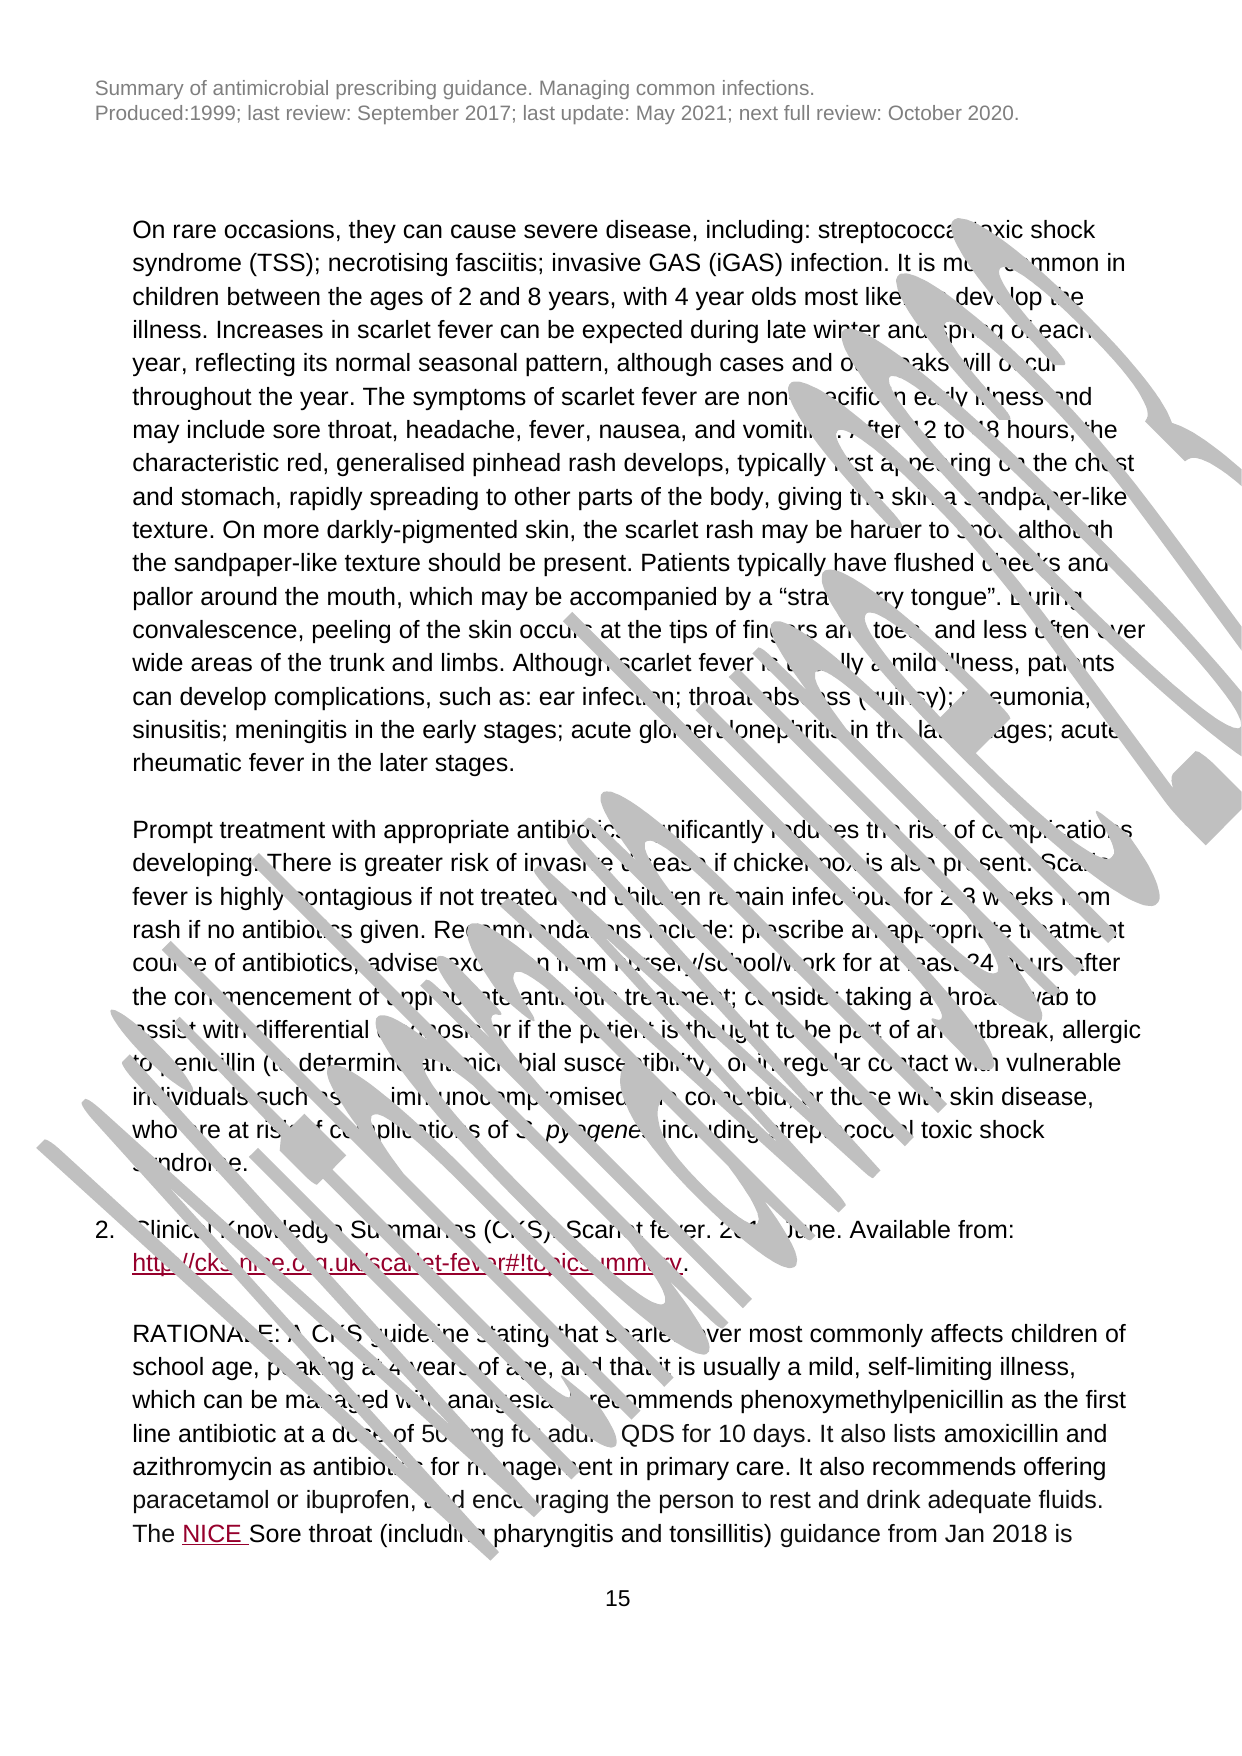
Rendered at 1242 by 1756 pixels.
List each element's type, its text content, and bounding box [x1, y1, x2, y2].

list Clinical Knowledge Summaries (CKS). Scarlet fever. 2018 June. Available from: http://cks.nice.org.uk/scarlet-fever#!topicsummary. [215, 1211, 309, 1273]
text RATIONALE: A CKS guideline stating that scarlet fever most commonly affects children of school age, peaking at 4 years of age, and that it is usually a mild, self-limiting illness, which can be managed with analgesia. It recommends phenoxymethylpenicillin as the first line antibiotic at a dose of 500 mg for adults QDS for 10 days. It also lists amoxicillin and azithromycin as antibiotics for management in primary care. It also recommends offering paracetamol or ibuprofen, and encouraging the person to rest and drink adequate fluids. The NICE Sore throat (including pharyngitis and tonsillitis) guidance from Jan 2018 is recommending 250-500 mg Clarithromycin BD for 5 days in penicillin allergy. The CKS summary cites an article (Clinical practice guideline for the diagnosis and management of Group A streptococcal pharyngitis: 2012 update by the Infectious Disease Society of America) by Shulman et al which states that erythromycin, clarithromycin or azithromycin are all reasonable to use in people who are allergic to penicillin. We recommend using Clarithromycin in cases with penicillin allergy but have updated the duration based on the findings from the 2012 Altamimi review (below) which states a 5 day course for Clarithromycin should be adequate for acute streptococcal pharyngitis in children. [285, 1314, 1147, 1548]
list Clinical Knowledge Summaries (CKS). Scarlet fever. 2018 June. Available from: http://cks.nice.org.uk/scarlet-fever#!topicsummary. [442, 1211, 549, 1273]
text Prompt treatment with appropriate antibiotics significantly reduces the risk of complications developing. There is greater risk of invasive disease if chickenpox is also present. Scarlet fever is highly contagious if not treated and children remain infectious for 2-3 weeks from rash if no antibiotics given. Recommendations include: prescribe an appropriate treatment course of antibiotics; advise exclusion from nursery/school/work for at least 24 hours after the commencement of appropriate antibiotic treatment; consider taking a throat swab to assist with differential diagnosis or if the patient is thought to be part of an outbreak, allergic to penicillin (to determine antimicrobial susceptibility), or in regular contact with vulnerable individuals such as the immunocompromised, the comorbid, or those with skin disease, who are at risk of complications of S. pyogenes including streptococcal toxic shock syndrome. [696, 1026, 869, 1177]
text Prompt treatment with appropriate antibiotics significantly reduces the risk of complications developing. There is greater risk of invasive disease if chickenpox is also present. Scarlet fever is highly contagious if not treated and children remain infectious for 2-3 weeks from rash if no antibiotics given. Recommendations include: prescribe an appropriate treatment course of antibiotics; advise exclusion from nursery/school/work for at least 24 hours after the commencement of appropriate antibiotic treatment; consider taking a throat swab to assist with differential diagnosis or if the patient is thought to be part of an outbreak, allergic to penicillin (to determine antimicrobial susceptibility), or in regular contact with vulnerable individuals such as the immunocompromised, the comorbid, or those with skin disease, who are at risk of complications of S. pyogenes including streptococcal toxic shock syndrome. [132, 811, 798, 1177]
list Clinical Knowledge Summaries (CKS). Scarlet fever. 2018 June. Available from: http://cks.nice.org.uk/scarlet-fever#!topicsummary. [530, 1222, 590, 1273]
list Clinical Knowledge Summaries (CKS). Scarlet fever. 2018 June. Available from: http://cks.nice.org.uk/scarlet-fever#!topicsummary. [618, 1211, 710, 1277]
list Clinical Knowledge Summaries (CKS). Scarlet fever. 2018 June. Available from: http://cks.nice.org.uk/scarlet-fever#!topicsummary. [129, 1211, 230, 1273]
text Prompt treatment with appropriate antibiotics significantly reduces the risk of complications developing. There is greater risk of invasive disease if chickenpox is also present. Scarlet fever is highly contagious if not treated and children remain infectious for 2-3 weeks from rash if no antibiotics given. Recommendations include: prescribe an appropriate treatment course of antibiotics; advise exclusion from nursery/school/work for at least 24 hours after the commencement of appropriate antibiotic treatment; consider taking a throat swab to assist with differential diagnosis or if the patient is thought to be part of an outbreak, allergic to penicillin (to determine antimicrobial susceptibility), or in regular contact with vulnerable individuals such as the immunocompromised, the comorbid, or those with skin disease, who are at risk of complications of S. pyogenes including streptococcal toxic shock syndrome. [492, 972, 676, 1177]
text On rare occasions, they can cause severe disease, including: streptococcal toxic shock syndrome (TSS); necrotising fasciitis; invasive GAS (iGAS) infection. It is most common in children between the ages of 2 and 8 years, with 4 year olds most likely to develop the illness. Increases in scarlet fever can be expected during late winter and spring of each year, reflecting its normal seasonal pattern, although cases and outbreaks will occur throughout the year. The symptoms of scarlet fever are non-specific in early illness and may include sore throat, headache, fever, nausea, and vomiting. After 12 to 48 hours, the characteristic red, generalised pinhead rash develops, typically first appearing on the chest and stomach, rapidly spreading to other parts of the body, giving the skin a sandpaper-like texture. On more darkly-pigmented skin, the scarlet rash may be harder to spot, although the sandpaper-like texture should be present. Patients typically have flushed cheeks and pallor around the mouth, which may be accompanied by a “strawberry tongue”. During convalescence, peeling of the skin occurs at the tips of fingers and toes, and less often over wide areas of the trunk and limbs. Although scarlet fever is usually a mild illness, patients can develop complications, such as: ear infection; throat abscess (quinsy); pneumonia; sinusitis; meningitis in the early stages; acute glomerulonephritis in the later stages; acute rheumatic fever in the later stages. [132, 211, 1147, 777]
list Clinical Knowledge Summaries (CKS). Scarlet fever. 2018 June. Available from: http://cks.nice.org.uk/scarlet-fever#!topicsummary. [323, 1211, 416, 1273]
list Clinical Knowledge Summaries (CKS). Scarlet fever. 2018 June. Available from: http://cks.nice.org.uk/scarlet-fever#!topicsummary. [94, 1211, 177, 1277]
list Clinical Knowledge Summaries (CKS). Scarlet fever. 2018 June. Available from: http://cks.nice.org.uk/scarlet-fever#!topicsummary. [548, 1211, 651, 1273]
text Prompt treatment with appropriate antibiotics significantly reduces the risk of complications developing. There is greater risk of invasive disease if chickenpox is also present. Scarlet fever is highly contagious if not treated and children remain infectious for 2-3 weeks from rash if no antibiotics given. Recommendations include: prescribe an appropriate treatment course of antibiotics; advise exclusion from nursery/school/work for at least 24 hours after the commencement of appropriate antibiotic treatment; consider taking a throat swab to assist with differential diagnosis or if the patient is thought to be part of an outbreak, allergic to penicillin (to determine antimicrobial susceptibility), or in regular contact with vulnerable individuals such as the immunocompromised, the comorbid, or those with skin disease, who are at risk of complications of S. pyogenes including streptococcal toxic shock syndrome. [581, 811, 1147, 1177]
text RATIONALE: A CKS guideline stating that scarlet fever most commonly affects children of school age, peaking at 4 years of age, and that it is usually a mild, self-limiting illness, which can be managed with analgesia. It recommends phenoxymethylpenicillin as the first line antibiotic at a dose of 500 mg for adults QDS for 10 days. It also lists amoxicillin and azithromycin as antibiotics for management in primary care. It also recommends offering paracetamol or ibuprofen, and encouraging the person to rest and drink adequate fluids. The NICE Sore throat (including pharyngitis and tonsillitis) guidance from Jan 2018 is recommending 250-500 mg Clarithromycin BD for 5 days in penicillin allergy. The CKS summary cites an article (Clinical practice guideline for the diagnosis and management of Group A streptococcal pharyngitis: 2012 update by the Infectious Disease Society of America) by Shulman et al which states that erythromycin, clarithromycin or azithromycin are all reasonable to use in people who are allergic to penicillin. We recommend using Clarithromycin in cases with penicillin allergy but have updated the duration based on the findings from the 2012 Altamimi review (below) which states a 5 day course for Clarithromycin should be adequate for acute streptococcal pharyngitis in children. [132, 1314, 475, 1548]
list Clinical Knowledge Summaries (CKS). Scarlet fever. 2018 June. Available from: http://cks.nice.org.uk/scarlet-fever#!topicsummary. [274, 1211, 363, 1273]
list Clinical Knowledge Summaries (CKS). Scarlet fever. 2018 June. Available from: http://cks.nice.org.uk/scarlet-fever#!topicsummary. [375, 1211, 483, 1273]
list Clinical Knowledge Summaries (CKS). Scarlet fever. 2018 June. Available from: http://cks.nice.org.uk/scarlet-fever#!topicsummary. [666, 1211, 1147, 1277]
text Prompt treatment with appropriate antibiotics significantly reduces the risk of complications developing. There is greater risk of invasive disease if chickenpox is also present. Scarlet fever is highly contagious if not treated and children remain infectious for 2-3 weeks from rash if no antibiotics given. Recommendations include: prescribe an appropriate treatment course of antibiotics; advise exclusion from nursery/school/work for at least 24 hours after the commencement of appropriate antibiotic treatment; consider taking a throat swab to assist with differential diagnosis or if the patient is thought to be part of an outbreak, allergic to penicillin (to determine antimicrobial susceptibility), or in regular contact with vulnerable individuals such as the immunocompromised, the comorbid, or those with skin disease, who are at risk of complications of S. pyogenes including streptococcal toxic shock syndrome. [816, 811, 998, 973]
